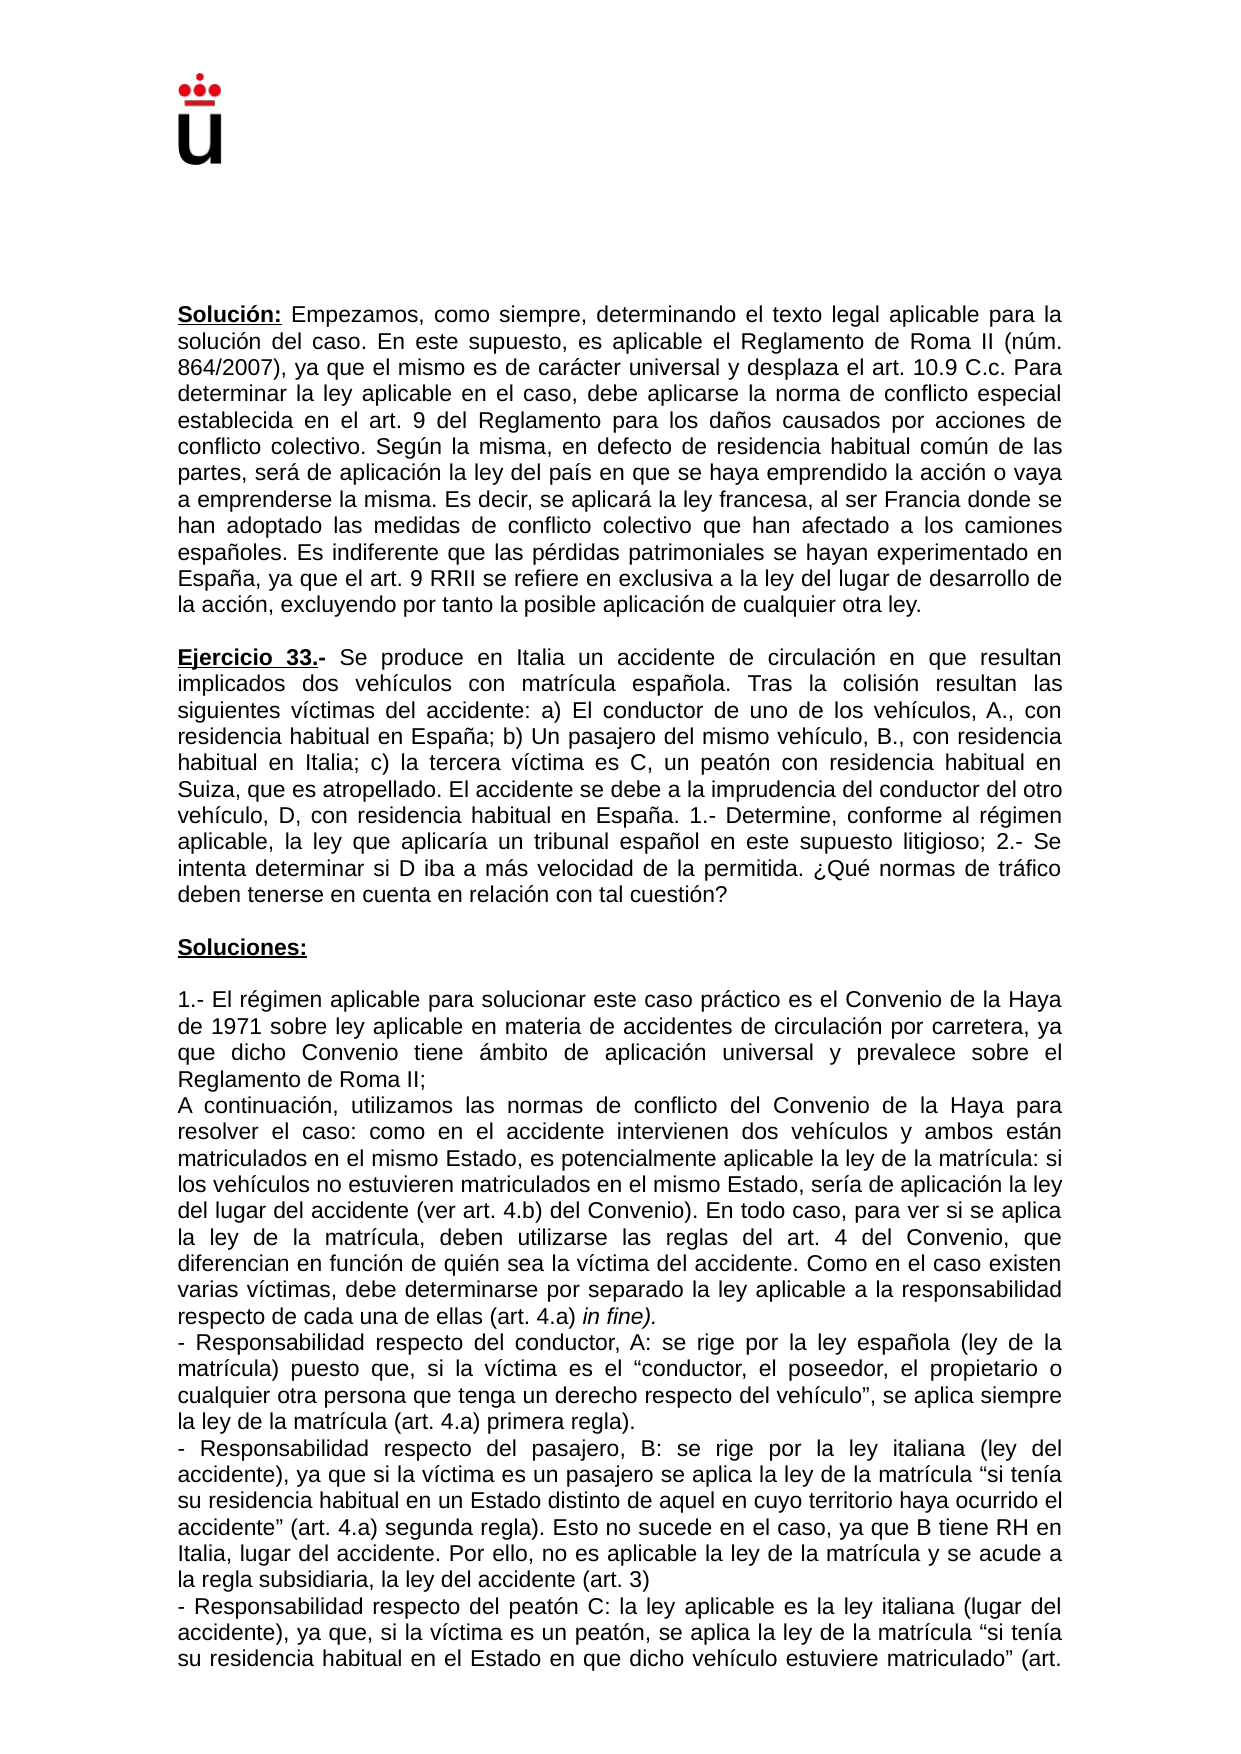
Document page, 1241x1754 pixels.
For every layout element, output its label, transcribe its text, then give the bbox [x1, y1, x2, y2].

text Ejercicio 33.- Se produce en Italia un accidente de circulación en que resultan implicados dos vehículos con matrícula española. Tras la colisión resultan las siguientes víctimas del accidente: a) El conductor de uno de los vehículos, A., con residencia habitual en España; b) Un pasajero del mismo vehículo, B., con residencia habitual en Italia; c) la tercera víctima es C, un peatón con residencia habitual en Suiza, que es atropellado. El accidente se debe a la imprudencia del conductor del otro vehículo, D, con residencia habitual en España. 1.- Determine, conforme al régimen aplicable, la ley que aplicaría un tribunal español en este supuesto litigioso; 2.- Se intenta determinar si D iba a más velocidad de la permitida. ¿Qué normas de tráfico deben tenerse en cuenta en relación con tal cuestión? [177, 644, 1063, 907]
text - Responsabilidad respecto del peatón C: la ley aplicable es la ley italiana (lugar del accidente), ya que, si la víctima es un peatón, se aplica la ley de la matrícula “si tenía su residencia habitual en el Estado en que dicho vehículo estuviere matriculado” (art. [177, 1593, 1063, 1672]
text A continuación, utilizamos las normas de conflicto del Convenio de la Haya para resolver el caso: como en el accidente intervienen dos vehículos y ambos están matriculados en el mismo Estado, es potencialmente aplicable la ley de la matrícula: si los vehículos no estuvieren matriculados en el mismo Estado, sería de aplicación la ley del lugar del accidente (ver art. 4.b) del Convenio). En todo caso, para ver si se aplica la ley de la matrícula, deben utilizarse las reglas del art. 4 del Convenio, que diferencian en función de quién sea la víctima del accidente. Como en el caso existen varias víctimas, debe determinarse por separado la ley aplicable a la responsabilidad respecto de cada una de ellas (art. 4.a) in fine). [177, 1092, 1063, 1329]
text 1.- El régimen aplicable para solucionar este caso práctico es el Convenio de la Haya de 1971 sobre ley aplicable en materia de accidentes de circulación por carretera, ya que dicho Convenio tiene ámbito de aplicación universal y prevalece sobre el Reglamento de Roma II; [177, 986, 1063, 1092]
text - Responsabilidad respecto del pasajero, B: se rige por la ley italiana (ley del accidente), ya que si la víctima es un pasajero se aplica la ley de la matrícula “si tenía su residencia habitual en un Estado distinto de aquel en cuyo territorio haya ocurrido el accidente” (art. 4.a) segunda regla). Esto no sucede en el caso, ya que B tiene RH en Italia, lugar del accidente. Por ello, no es aplicable la ley de la matrícula y se acude a la regla subsidiaria, la ley del accidente (art. 3) [177, 1434, 1063, 1593]
text Solución: Empezamos, como siempre, determinando el texto legal aplicable para la solución del caso. En este supuesto, es aplicable el Reglamento de Roma II (núm. 864/2007), ya que el mismo es de carácter universal y desplaza el art. 10.9 C.c. Para determinar la ley aplicable en el caso, debe aplicarse la norma de conflicto especial establecida en el art. 9 del Reglamento para los daños causados por acciones de conflicto colectivo. Según la misma, en defecto de residencia habitual común de las partes, será de aplicación la ley del país en que se haya emprendido la acción o vaya a emprenderse la misma. Es decir, se aplicará la ley francesa, al ser Francia donde se han adoptado las medidas de conflicto colectivo que han afectado a los camiones españoles. Es indiferente que las pérdidas patrimoniales se hayan experimentado en España, ya que el art. 9 RRII se refiere en exclusiva a la ley del lugar de desarrollo de la acción, excluyendo por tanto la posible aplicación de cualquier otra ley. [177, 301, 1063, 617]
text - Responsabilidad respecto del conductor, A: se rige por la ley española (ley de la matrícula) puesto que, si la víctima es el “conductor, el poseedor, el propietario o cualquier otra persona que tenga un derecho respecto del vehículo”, se aplica siempre la ley de la matrícula (art. 4.a) primera regla). [177, 1329, 1063, 1434]
text Soluciones: [177, 934, 1063, 960]
